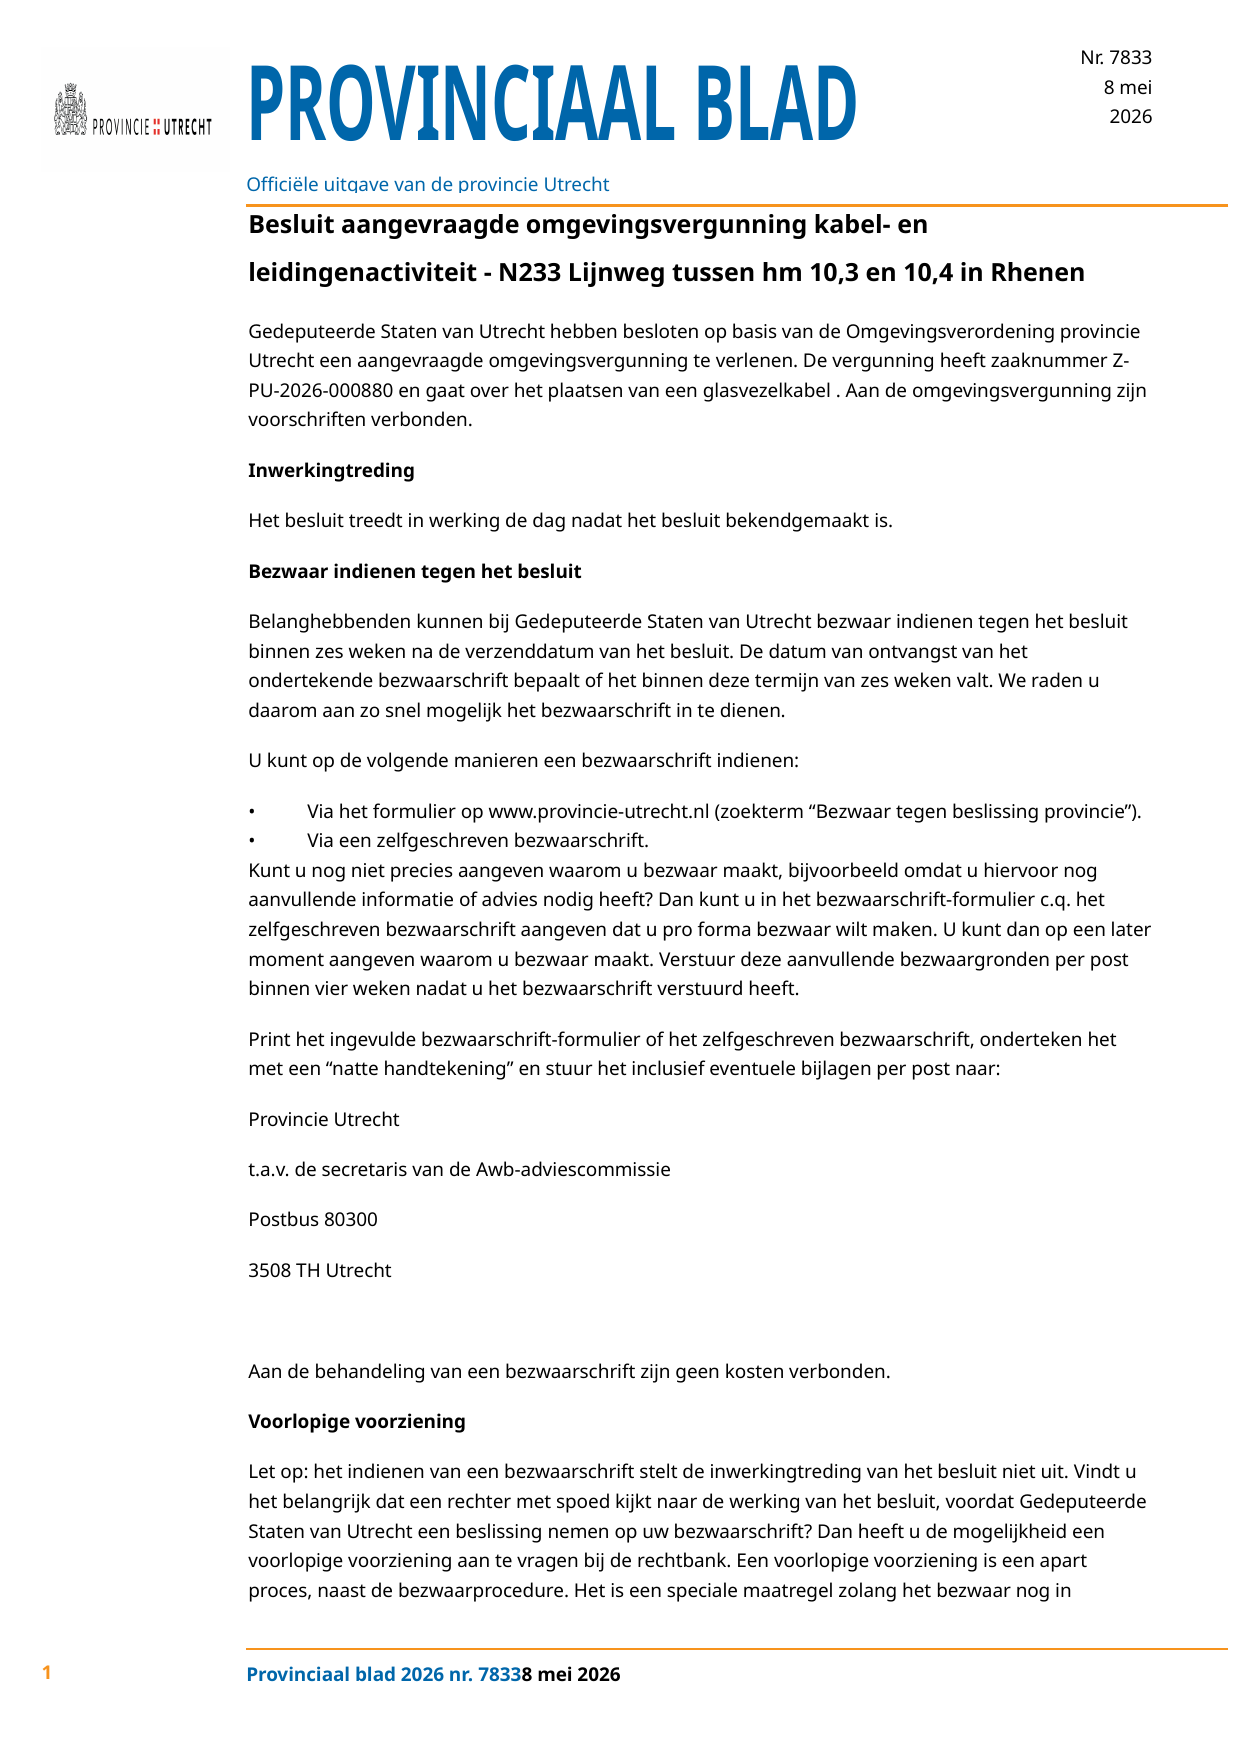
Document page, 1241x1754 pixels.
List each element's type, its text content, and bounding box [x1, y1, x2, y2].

text Aan de behandeling van een bezwaarschrift zijn geen kosten verbonden. [248, 1358, 1152, 1384]
text t.a.v. de secretaris van de Awb-adviescommissie [248, 1156, 1152, 1182]
text Het besluit treedt in werking de dag nadat het besluit bekendgemaakt is. [248, 507, 1152, 533]
text Kunt u nog niet precies aangeven waarom u bezwaar maakt, bijvoorbeeld omdat u hiervoor nog aanvullende informatie of advies nodig heeft? Dan kunt u in het bezwaarschrift-formulier c.q. het zelfgeschreven bezwaarschrift aangeven dat u pro forma bezwaar wilt maken. U kunt dan op een later moment aangeven waarom u bezwaar maakt. Verstuur deze aanvullende bezwaargronden per post binnen vier weken nadat u het bezwaarschrift verstuurd heeft. [248, 857, 1152, 1001]
text Belanghebbenden kunnen bij Gedeputeerde Staten van Utrecht bezwaar indienen tegen het besluit binnen zes weken na de verzenddatum van het besluit. De datum van ontvangst van het ondertekende bezwaarschrift bepaalt of het binnen deze termijn van zes weken valt. We raden u daarom aan zo snel mogelijk het bezwaarschrift in te dienen. [248, 608, 1152, 723]
picture [41, 47, 231, 172]
text Inwerkingtreding [248, 457, 1152, 483]
text Gedeputeerde Staten van Utrecht hebben besloten op basis van de Omgevingsverordening provincie Utrecht een aangevraagde omgevingsvergunning te verlenen. De vergunning heeft zaaknummer Z-PU-2026-000880 en gaat over het plaatsen van een glasvezelkabel . Aan de omgevingsvergunning zijn voorschriften verbonden. [248, 318, 1152, 432]
list Via een zelfgeschreven bezwaarschrift. [248, 827, 1152, 853]
text Print het ingevulde bezwaarschrift-formulier of het zelfgeschreven bezwaarschrift, onderteken het met een “natte handtekening” en stuur het inclusief eventuele bijlagen per post naar: [248, 1026, 1152, 1081]
text 3508 TH Utrecht [248, 1257, 1152, 1283]
text Provincie Utrecht [248, 1106, 1152, 1132]
text U kunt op de volgende manieren een bezwaarschrift indienen: [248, 747, 1152, 773]
text Postbus 80300 [248, 1207, 1152, 1232]
text Besluit aangevraagde omgevingsvergunning kabel- en leidingenactiviteit - N233 Lijnweg tussen hm 10,3 en 10,4 in Rhenen [248, 207, 1152, 288]
text Let op: het indienen van een bezwaarschrift stelt de inwerkingtreding van het besluit niet uit. Vindt u het belangrijk dat een rechter met spoed kijkt naar de werking van het besluit, voordat Gedeputeerde Staten van Utrecht een beslissing nemen op uw bezwaarschrift? Dan heeft u de mogelijkheid een voorlopige voorziening aan te vragen bij de rechtbank. Een voorlopige voorziening is een apart proces, naast de bezwaarprocedure. Het is een speciale maatregel zolang het bezwaar nog in [248, 1459, 1152, 1603]
text Bezwaar indienen tegen het besluit [248, 558, 1152, 584]
text Voorlopige voorziening [248, 1408, 1152, 1434]
list Via het formulier op www.provincie-utrecht.nl (zoekterm “Bezwaar tegen beslissing provincie”). [248, 798, 1152, 824]
